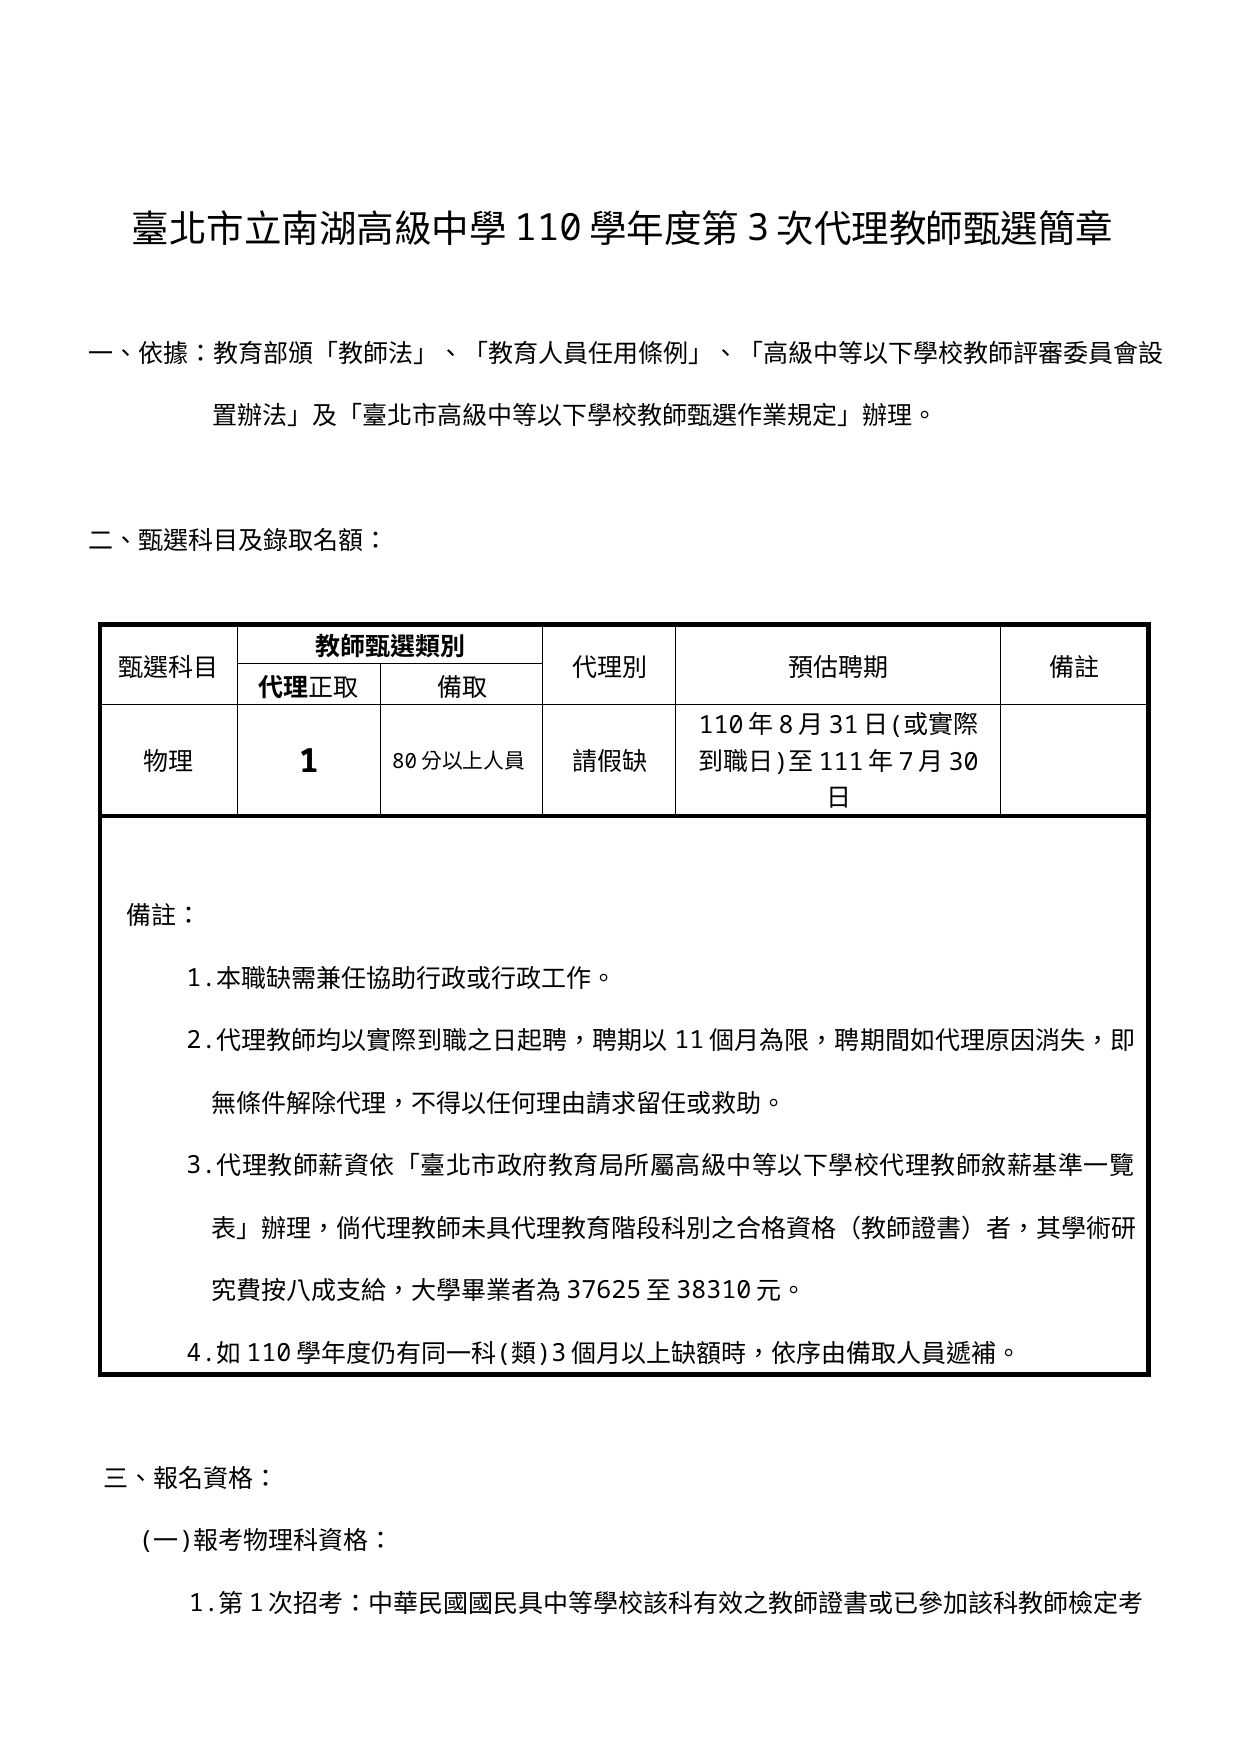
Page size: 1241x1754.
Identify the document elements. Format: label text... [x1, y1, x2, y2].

table_header 備註 [1001, 627, 1146, 704]
table_cell 物理 [102, 705, 237, 814]
table_cell 110年8月31日(或實際到職日)至111年7月30日 [676, 705, 1000, 814]
text 二、甄選科目及錄取名額： [89, 497, 1167, 559]
text 1.第1次招考：中華民國國民具中等學校該科有效之教師證書或已參加該科教師檢定考 [189, 1559, 1167, 1622]
table_header 教師甄選類別 [238, 627, 542, 663]
table_cell 請假缺 [543, 705, 675, 814]
table_cell 80分以上人員 [381, 705, 542, 814]
table_header 預估聘期 [676, 627, 1000, 704]
text 三、報名資格： [89, 1434, 1167, 1497]
table_header 代理別 [543, 627, 675, 704]
table_cell [1001, 705, 1146, 814]
table_header 甄選科目 [102, 627, 237, 704]
table_cell 代理正取 [238, 664, 380, 704]
table_cell 備取 [381, 664, 542, 704]
table_cell 備註： 1.本職缺需兼任協助行政或行政工作。 2.代理教師均以實際到職之日起聘，聘期以11個月為限，聘期間如代理原因消失，即無條件解除代理，不得以任何理由請求留任或救助。 3.代理教師薪資依「臺北市政府教育局所屬高級中等以下學校代理教師敘薪基準一覽表」辦理，倘代理教師未具代理教育階段科別之合格資格（教師證書）者，其學術研究費按八成支給，大學畢業者為37625至38310元。 4.如110學年度仍有同一科(類)3個月以上缺額時，依序由備取人員遞補。 [102, 818, 1146, 1372]
text 臺北市立南湖高級中學110學年度第3次代理教師甄選簡章 [89, 184, 1167, 247]
table_cell 1 [238, 705, 380, 814]
text 一、依據：教育部頒「教師法」、「教育人員任用條例」、「高級中等以下學校教師評審委員會設置辦法」及「臺北市高級中等以下學校教師甄選作業規定」辦理。 [89, 309, 1167, 434]
text (一)報考物理科資格： [139, 1497, 1167, 1559]
